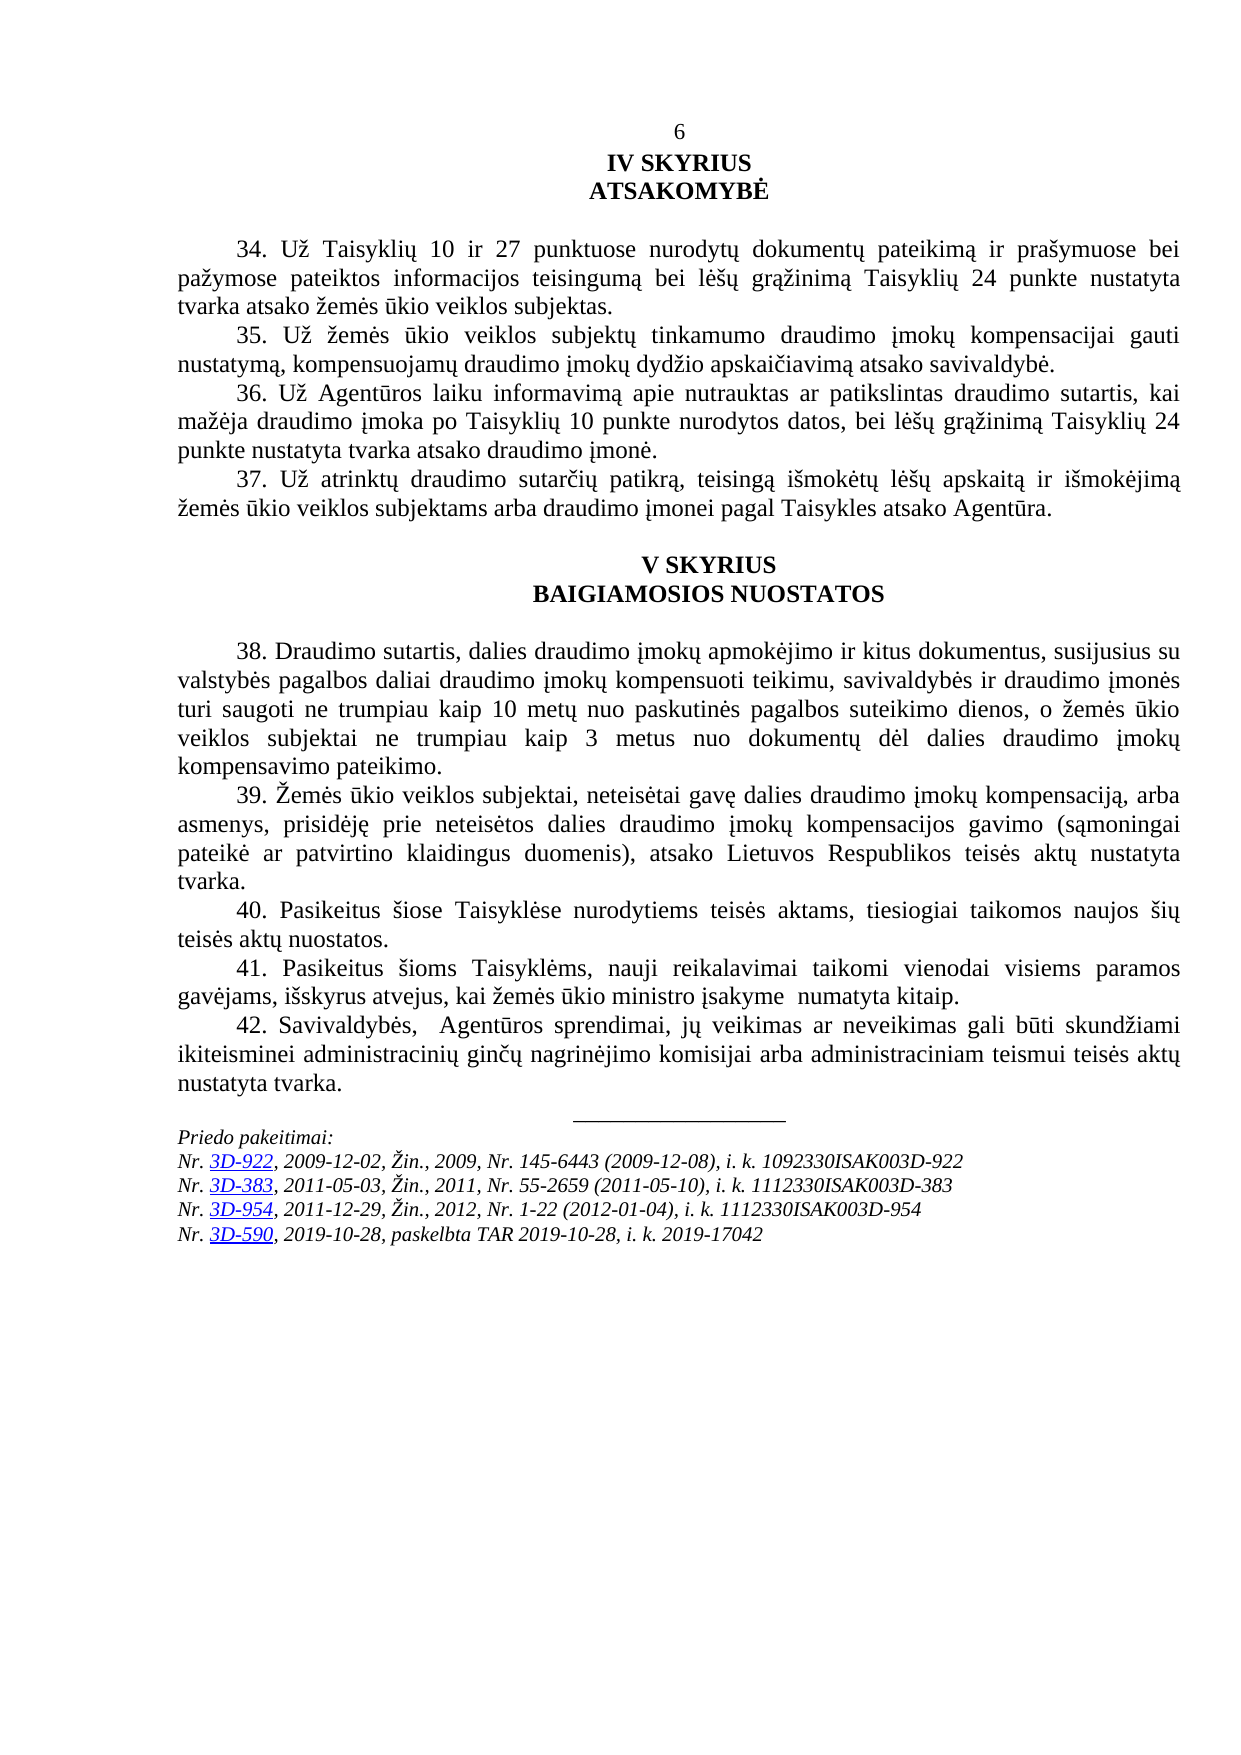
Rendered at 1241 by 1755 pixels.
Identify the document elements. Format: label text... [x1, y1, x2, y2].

text IV SKYRIUS [177, 148, 1181, 176]
text 42. Savivaldybės, Agentūros sprendimai, jų veikimas ar neveikimas gali būti skundžiami ikiteisminei administracinių ginčų nagrinėjimo komisijai arba administraciniam teismui teisės aktų nustatyta tvarka. [177, 1010, 1181, 1096]
text V SKYRIUS [177, 550, 1181, 579]
text Nr. 3D-954, 2011-12-29, Žin., 2012, Nr. 1-22 (2012-01-04), i. k. 1112330ISAK003D-954 [177, 1197, 1181, 1221]
text Priedo pakeitimai: [177, 1125, 1181, 1149]
text Nr. 3D-922, 2009-12-02, Žin., 2009, Nr. 145-6443 (2009-12-08), i. k. 1092330ISAK003D-922 [177, 1149, 1181, 1173]
text ATSAKOMYBĖ [177, 176, 1181, 205]
text 36. Už Agentūros laiku informavimą apie nutrauktas ar patikslintas draudimo sutartis, kai mažėja draudimo įmoka po Taisyklių 10 punkte nurodytos datos, bei lėšų grąžinimą Taisyklių 24 punkte nustatyta tvarka atsako draudimo įmonė. [177, 378, 1181, 464]
text 34. Už Taisyklių 10 ir 27 punktuose nurodytų dokumentų pateikimą ir prašymuose bei pažymose pateiktos informacijos teisingumą bei lėšų grąžinimą Taisyklių 24 punkte nustatyta tvarka atsako žemės ūkio veiklos subjektas. [177, 234, 1181, 320]
text 41. Pasikeitus šioms Taisyklėms, nauji reikalavimai taikomi vienodai visiems paramos gavėjams, išskyrus atvejus, kai žemės ūkio ministro įsakyme numatyta kitaip. [177, 953, 1181, 1010]
text 40. Pasikeitus šiose Taisyklėse nurodytiems teisės aktams, tiesiogiai taikomos naujos šių teisės aktų nuostatos. [177, 895, 1181, 953]
text Nr. 3D-590, 2019-10-28, paskelbta TAR 2019-10-28, i. k. 2019-17042 [177, 1221, 1181, 1246]
text Nr. 3D-383, 2011-05-03, Žin., 2011, Nr. 55-2659 (2011-05-10), i. k. 1112330ISAK003D-383 [177, 1173, 1181, 1197]
text _________________ [177, 1096, 1181, 1125]
text 39. Žemės ūkio veiklos subjektai, neteisėtai gavę dalies draudimo įmokų kompensaciją, arba asmenys, prisidėję prie neteisėtos dalies draudimo įmokų kompensacijos gavimo (sąmoningai pateikė ar patvirtino klaidingus duomenis), atsako Lietuvos Respublikos teisės aktų nustatyta tvarka. [177, 780, 1181, 895]
text 35. Už žemės ūkio veiklos subjektų tinkamumo draudimo įmokų kompensacijai gauti nustatymą, kompensuojamų draudimo įmokų dydžio apskaičiavimą atsako savivaldybė. [177, 320, 1181, 378]
text 38. Draudimo sutartis, dalies draudimo įmokų apmokėjimo ir kitus dokumentus, susijusius su valstybės pagalbos daliai draudimo įmokų kompensuoti teikimu, savivaldybės ir draudimo įmonės turi saugoti ne trumpiau kaip 10 metų nuo paskutinės pagalbos suteikimo dienos, o žemės ūkio veiklos subjektai ne trumpiau kaip 3 metus nuo dokumentų dėl dalies draudimo įmokų kompensavimo pateikimo. [177, 636, 1181, 780]
text 37. Už atrinktų draudimo sutarčių patikrą, teisingą išmokėtų lėšų apskaitą ir išmokėjimą žemės ūkio veiklos subjektams arba draudimo įmonei pagal Taisykles atsako Agentūra. [177, 464, 1181, 521]
text BAIGIAMOSIOS NUOSTATOS [177, 579, 1181, 608]
